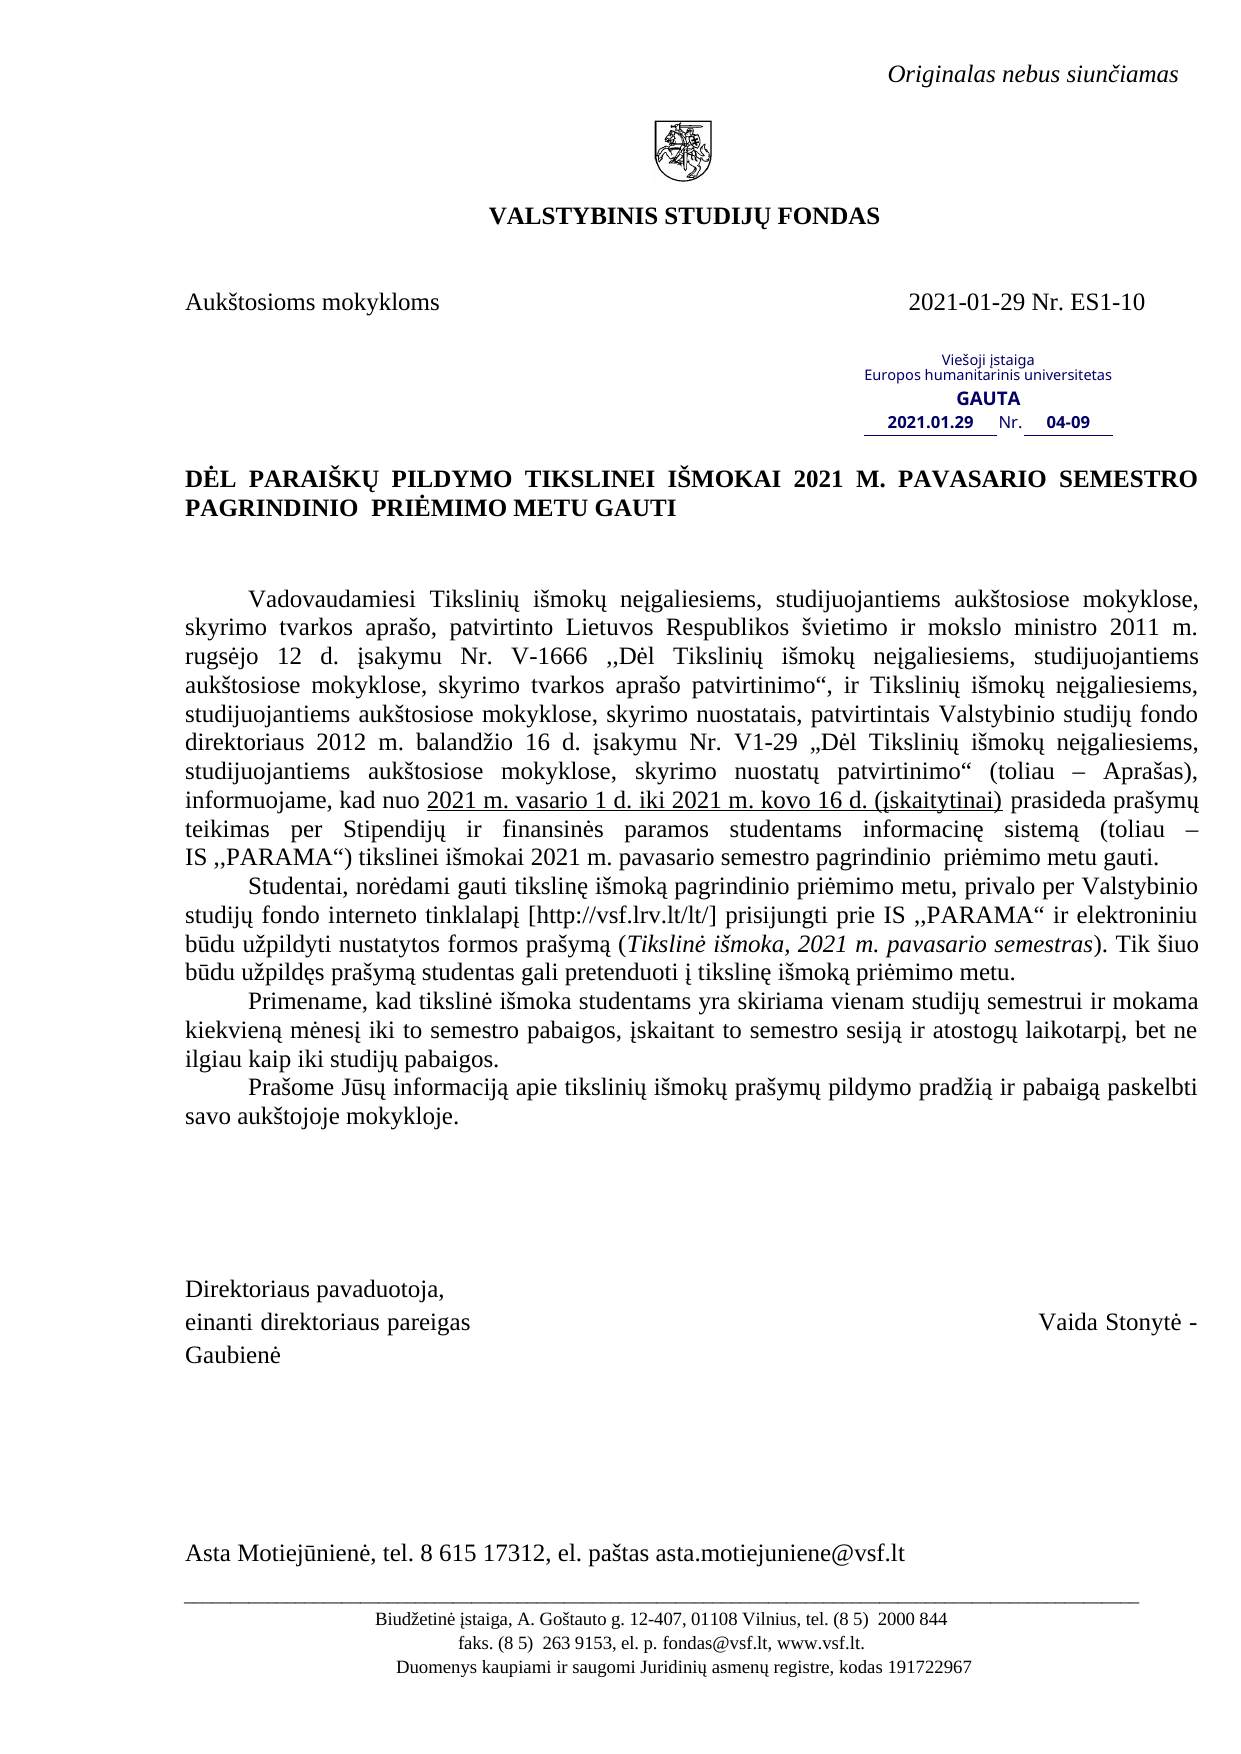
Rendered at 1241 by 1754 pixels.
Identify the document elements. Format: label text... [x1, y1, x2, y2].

table_cell [174, 324, 707, 436]
table_cell DĖL PARAIŠKŲ PILDYMO TIKSLINEI IŠMOKAI 2021 M. PAVASARIO SEMESTRO PAGRINDINIO PRIĖMIMO METU GAUTI Vadovaudamiesi Tikslinių išmokų neįgaliesiems, studijuojantiems aukštosiose mokyklose, skyrimo tvarkos aprašo, patvirtinto Lietuvos Respublikos švietimo ir mokslo ministro 2011 m. rugsėjo 12 d. įsakymu Nr. V-1666 ,,Dėl Tikslinių išmokų neįgaliesiems, studijuojantiems aukštosiose mokyklose, skyrimo tvarkos aprašo patvirtinimo“, ir Tikslinių išmokų neįgaliesiems, studijuojantiems aukštosiose mokyklose, skyrimo nuostatais, patvirtintais Valstybinio studijų fondo direktoriaus 2012 m. balandžio 16 d. įsakymu Nr. V1-29 „Dėl Tikslinių išmokų neįgaliesiems, studijuojantiems aukštosiose mokyklose, skyrimo nuostatų patvirtinimo“ (toliau – Aprašas), informuojame, kad nuo 2021 m. vasario 1 d. iki 2021 m. kovo 16 d. (įskaitytinai) prasideda prašymų teikimas per Stipendijų ir finansinės paramos studentams informacinę sistemą (toliau – IS ,,PARAMA“) tikslinei išmokai 2021 m. pavasario semestro pagrindinio priėmimo metu gauti. Studentai, norėdami gauti tikslinę išmoką pagrindinio priėmimo metu, privalo per Valstybinio studijų fondo interneto tinklalapį [http://vsf.lrv.lt/lt/] prisijungti prie IS ,,PARAMA“ ir elektroniniu būdu užpildyti nustatytos formos prašymą (Tikslinė išmoka, 2021 m. pavasario semestras). Tik šiuo būdu užpildęs prašymą studentas gali pretenduoti į tikslinę išmoką priėmimo metu. Primename, kad tikslinė išmoka studentams yra skiriama vienam studijų semestrui ir mokama kiekvieną mėnesį iki to semestro pabaigos, įskaitant to semestro sesiją ir atostogų laikotarpį, bet ne ilgiau kaip iki studijų pabaigos. Prašome Jūsų informaciją apie tikslinių išmokų prašymų pildymo pradžią ir pabaigą paskelbti savo aukštojoje mokykloje. Direktoriaus pavaduotoja, einanti direktoriaus pareigas Vaida Stonytė - Gaubienė Asta Motiejūnienė, tel. 8 615 17312, el. paštas asta.motiejuniene@vsf.lt [174, 436, 1210, 1567]
table_cell [781, 324, 1196, 436]
table_header [1196, 118, 1210, 188]
table_cell 2021.01.29 [864, 411, 997, 435]
table_cell 04-09 [1024, 411, 1112, 435]
table_header [174, 118, 1196, 188]
table_header Viešoji įstaiga Europos humanitarinis universitetas [864, 352, 1112, 388]
table_cell [707, 324, 781, 436]
table_cell [1196, 189, 1210, 323]
table_cell Nr. [997, 411, 1024, 435]
table_cell VALSTYBINIS STUDIJŲ FONDAS Aukštosioms mokykloms 2021-01-29 Nr. ES1-10 [174, 189, 1196, 323]
table_cell GAUTA [864, 388, 1112, 411]
table_cell [1196, 324, 1210, 436]
